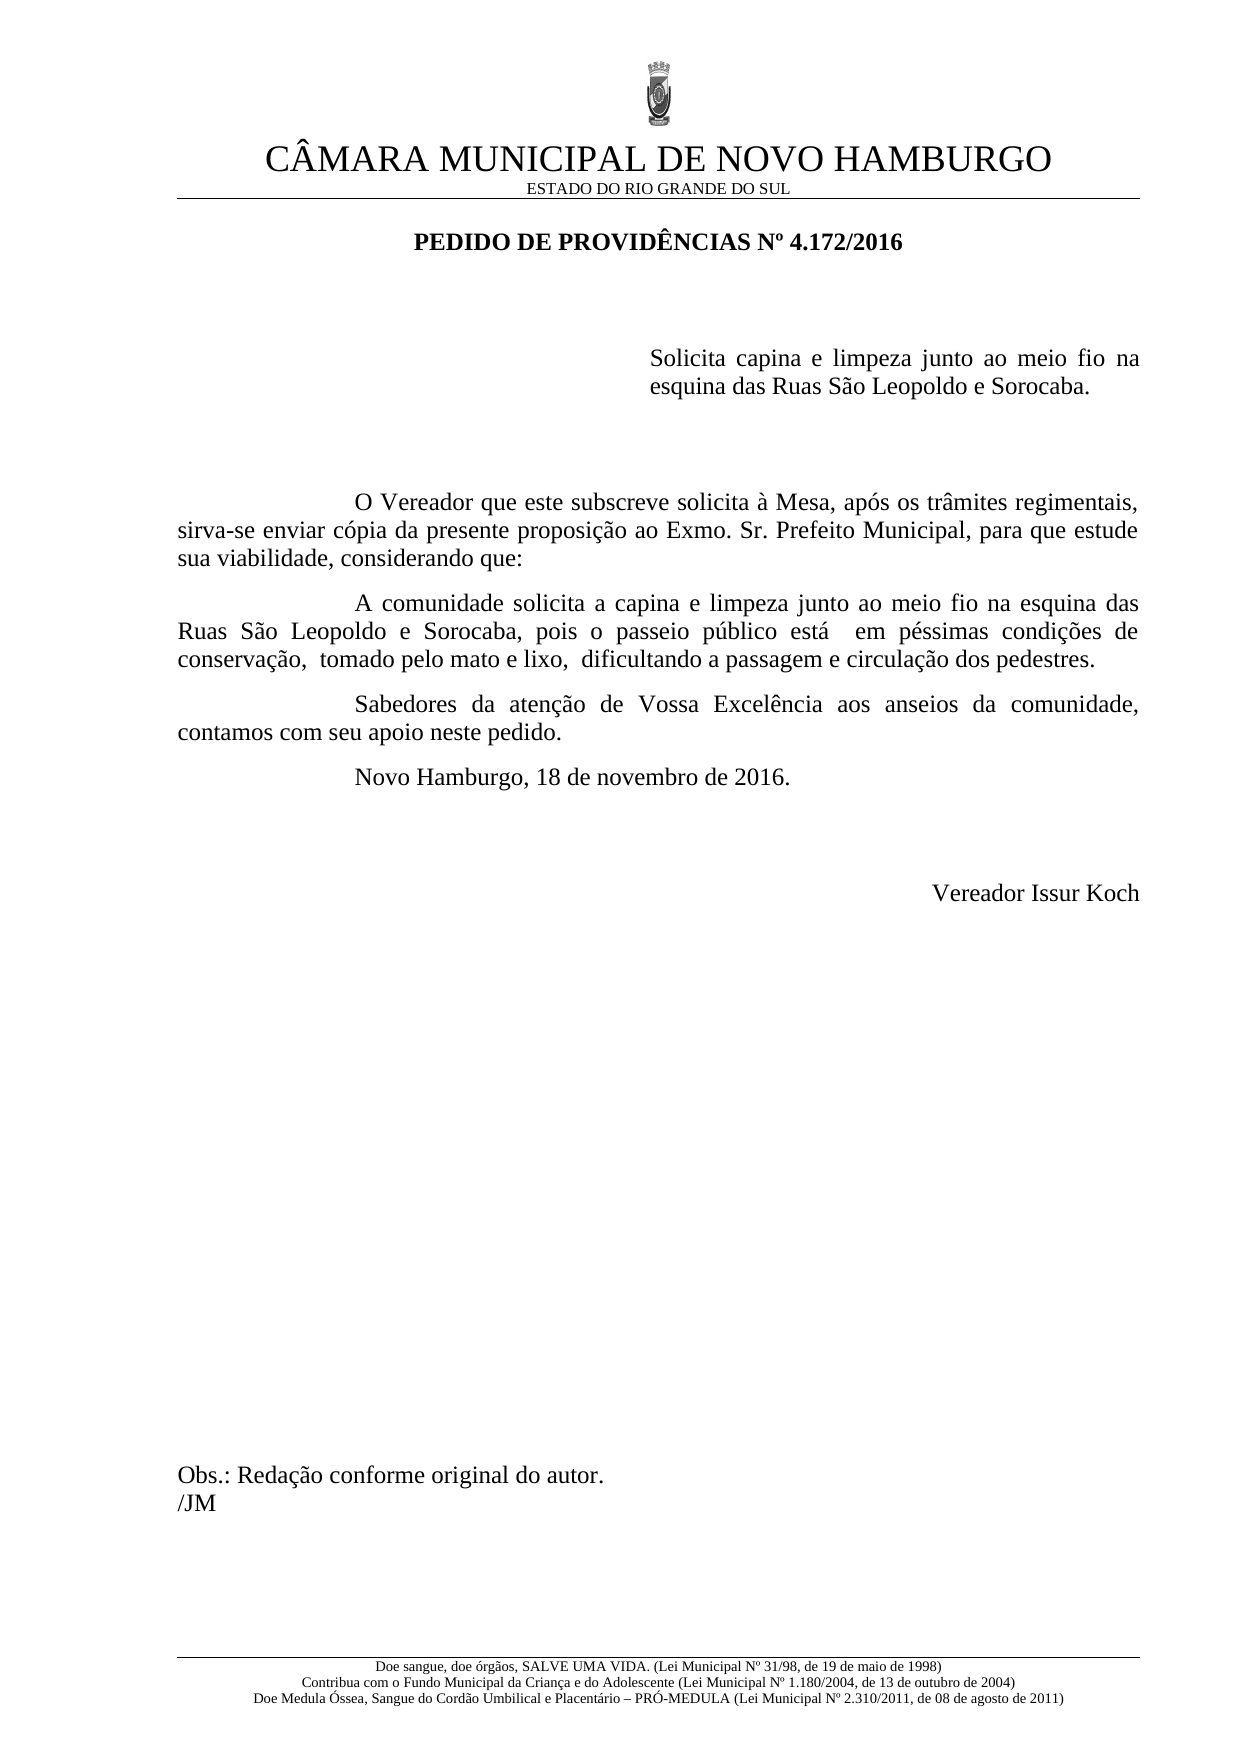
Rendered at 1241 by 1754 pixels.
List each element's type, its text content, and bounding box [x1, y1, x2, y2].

text O Vereador que este subscreve solicita à Mesa, após os trâmites regimentais, sirva-se enviar cópia da presente proposição ao Exmo. Sr. Prefeito Municipal, para que estude sua viabilidade, considerando que: [177, 488, 1140, 572]
text Vereador Issur Koch [649, 879, 1140, 907]
text PEDIDO DE PROVIDÊNCIAS Nº 4.172/2016 [177, 228, 1140, 256]
text Solicita capina e limpeza junto ao meio fio na esquina das Ruas São Leopoldo e Sorocaba. [649, 344, 1140, 400]
text Novo Hamburgo, 18 de novembro de 2016. [177, 763, 1140, 791]
text Sabedores da atenção de Vossa Excelência aos anseios da comunidade, contamos com seu apoio neste pedido. [177, 690, 1140, 746]
text A comunidade solicita a capina e limpeza junto ao meio fio na esquina das Ruas São Leopoldo e Sorocaba, pois o passeio público está em péssimas condições de conservação, tomado pelo mato e lixo, dificultando a passagem e circulação dos pedestres. [177, 589, 1140, 672]
text Obs.: Redação conforme original do autor. [177, 1461, 1140, 1489]
text /JM [177, 1489, 1140, 1517]
